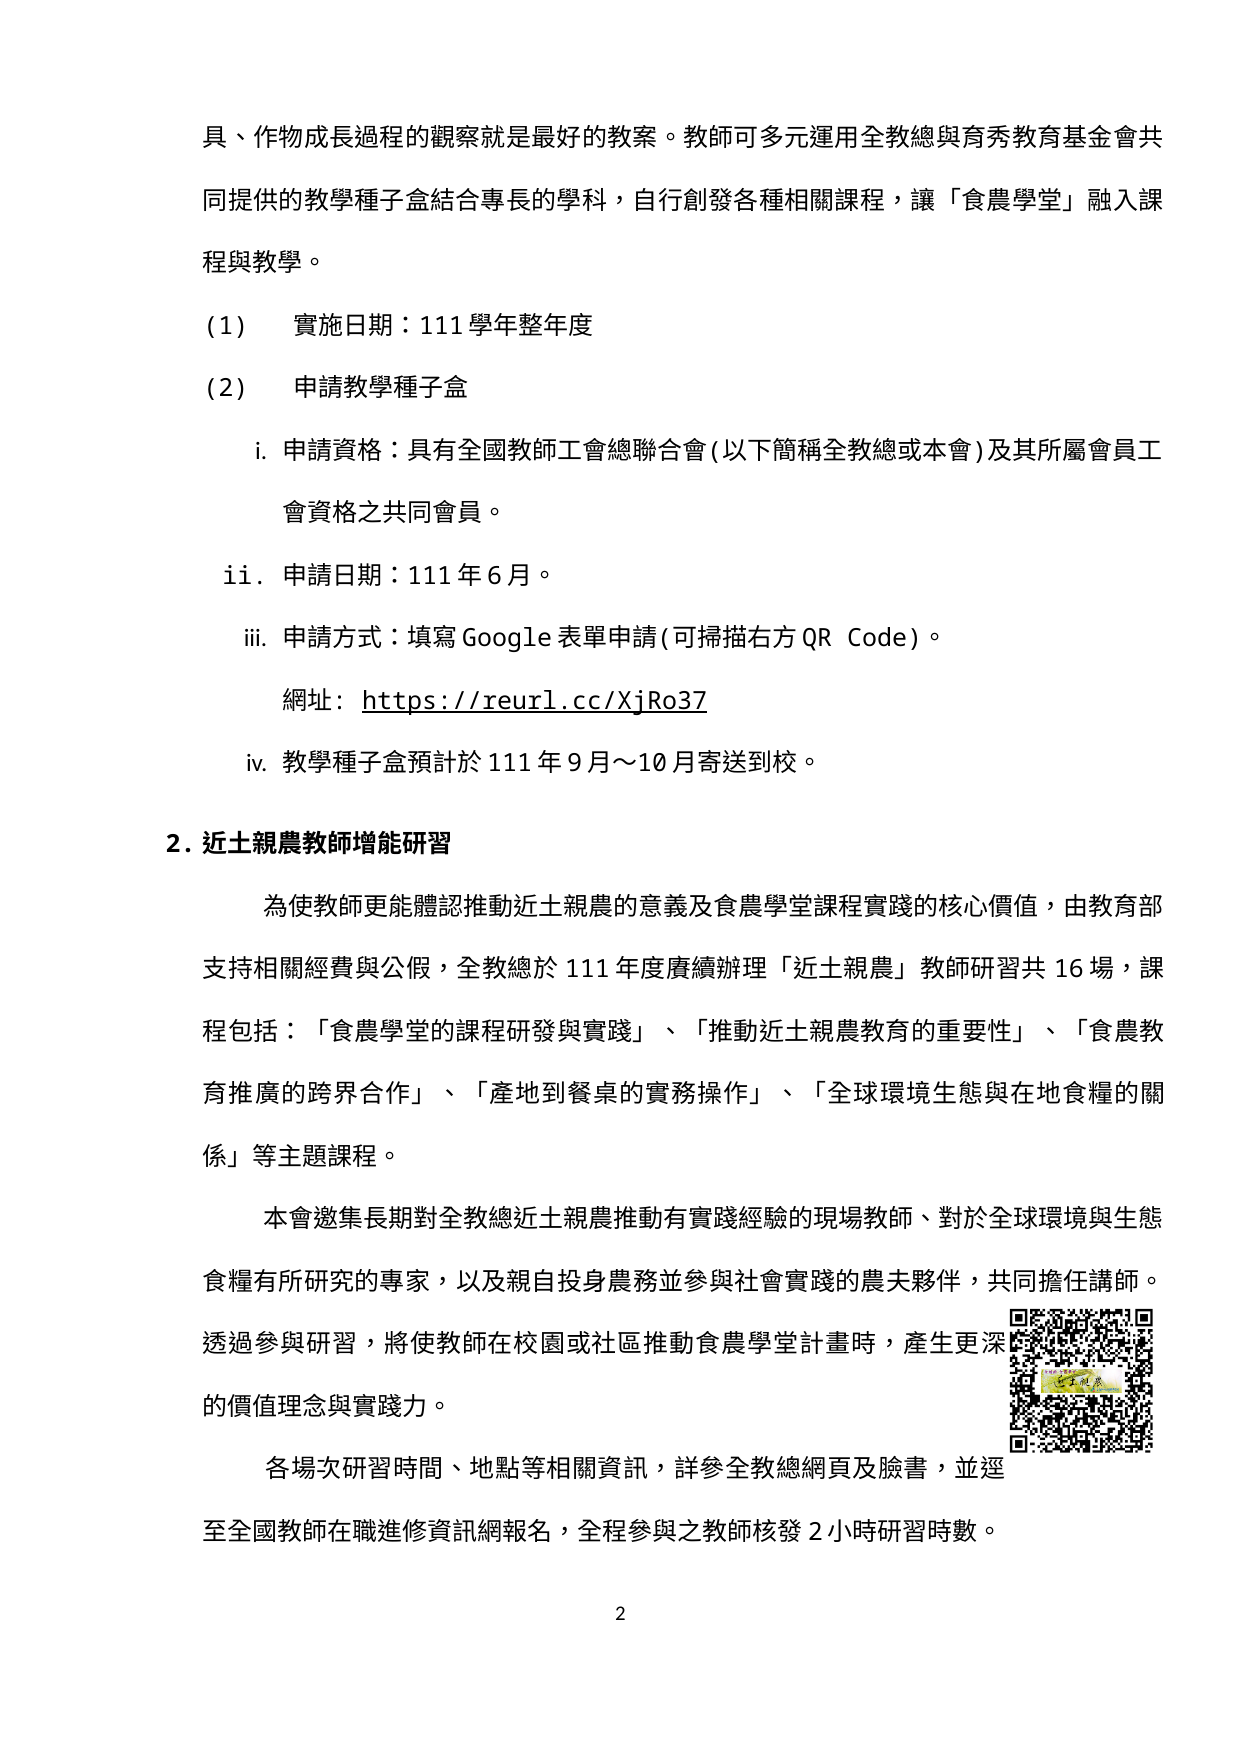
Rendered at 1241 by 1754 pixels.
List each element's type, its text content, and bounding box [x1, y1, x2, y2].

list 申請方式：填寫Google表單申請(可掃描右方QR Code)。 [267, 594, 1165, 657]
text 各場次研習時間、地點等相關資訊，詳參全教總網頁及臉書，並逕至全國教師在職進修資訊網報名，全程參與之教師核發2小時研習時數。 [203, 1425, 1165, 1550]
list 近土親農教師增能研習 [165, 800, 1165, 863]
list 申請教學種子盒 [203, 344, 1165, 407]
text 本會邀集長期對全教總近土親農推動有實踐經驗的現場教師、對於全球環境與生態食糧有所研究的專家，以及親自投身農務並參與社會實踐的農夫夥伴，共同擔任講師。透過參與研習，將使教師在校園或社區推動食農學堂計畫時，產生更深的價值理念與實踐力。 [203, 1175, 1165, 1425]
list 申請資格：具有全國教師工會總聯合會(以下簡稱全教總或本會)及其所屬會員工會資格之共同會員。 [267, 407, 1165, 532]
list 申請日期：111年6月。 [267, 532, 1165, 594]
text 具、作物成長過程的觀察就是最好的教案。教師可多元運用全教總與育秀教育基金會共同提供的教學種子盒結合專長的學科，自行創發各種相關課程，讓「食農學堂」融入課程與教學。 [203, 94, 1165, 282]
text 網址: https://reurl.cc/XjRo37 [282, 657, 1165, 719]
list 實施日期：111學年整年度 [203, 282, 1165, 344]
list 教學種子盒預計於111年9月〜10月寄送到校。 [267, 719, 1165, 782]
text 為使教師更能體認推動近土親農的意義及食農學堂課程實踐的核心價值，由教育部支持相關經費與公假，全教總於111年度賡續辦理「近土親農」教師研習共16場，課程包括：「食農學堂的課程研發與實踐」、「推動近土親農教育的重要性」、「食農教育推廣的跨界合作」、「產地到餐桌的實務操作」、「全球環境生態與在地食糧的關係」等主題課程。 [203, 863, 1165, 1175]
